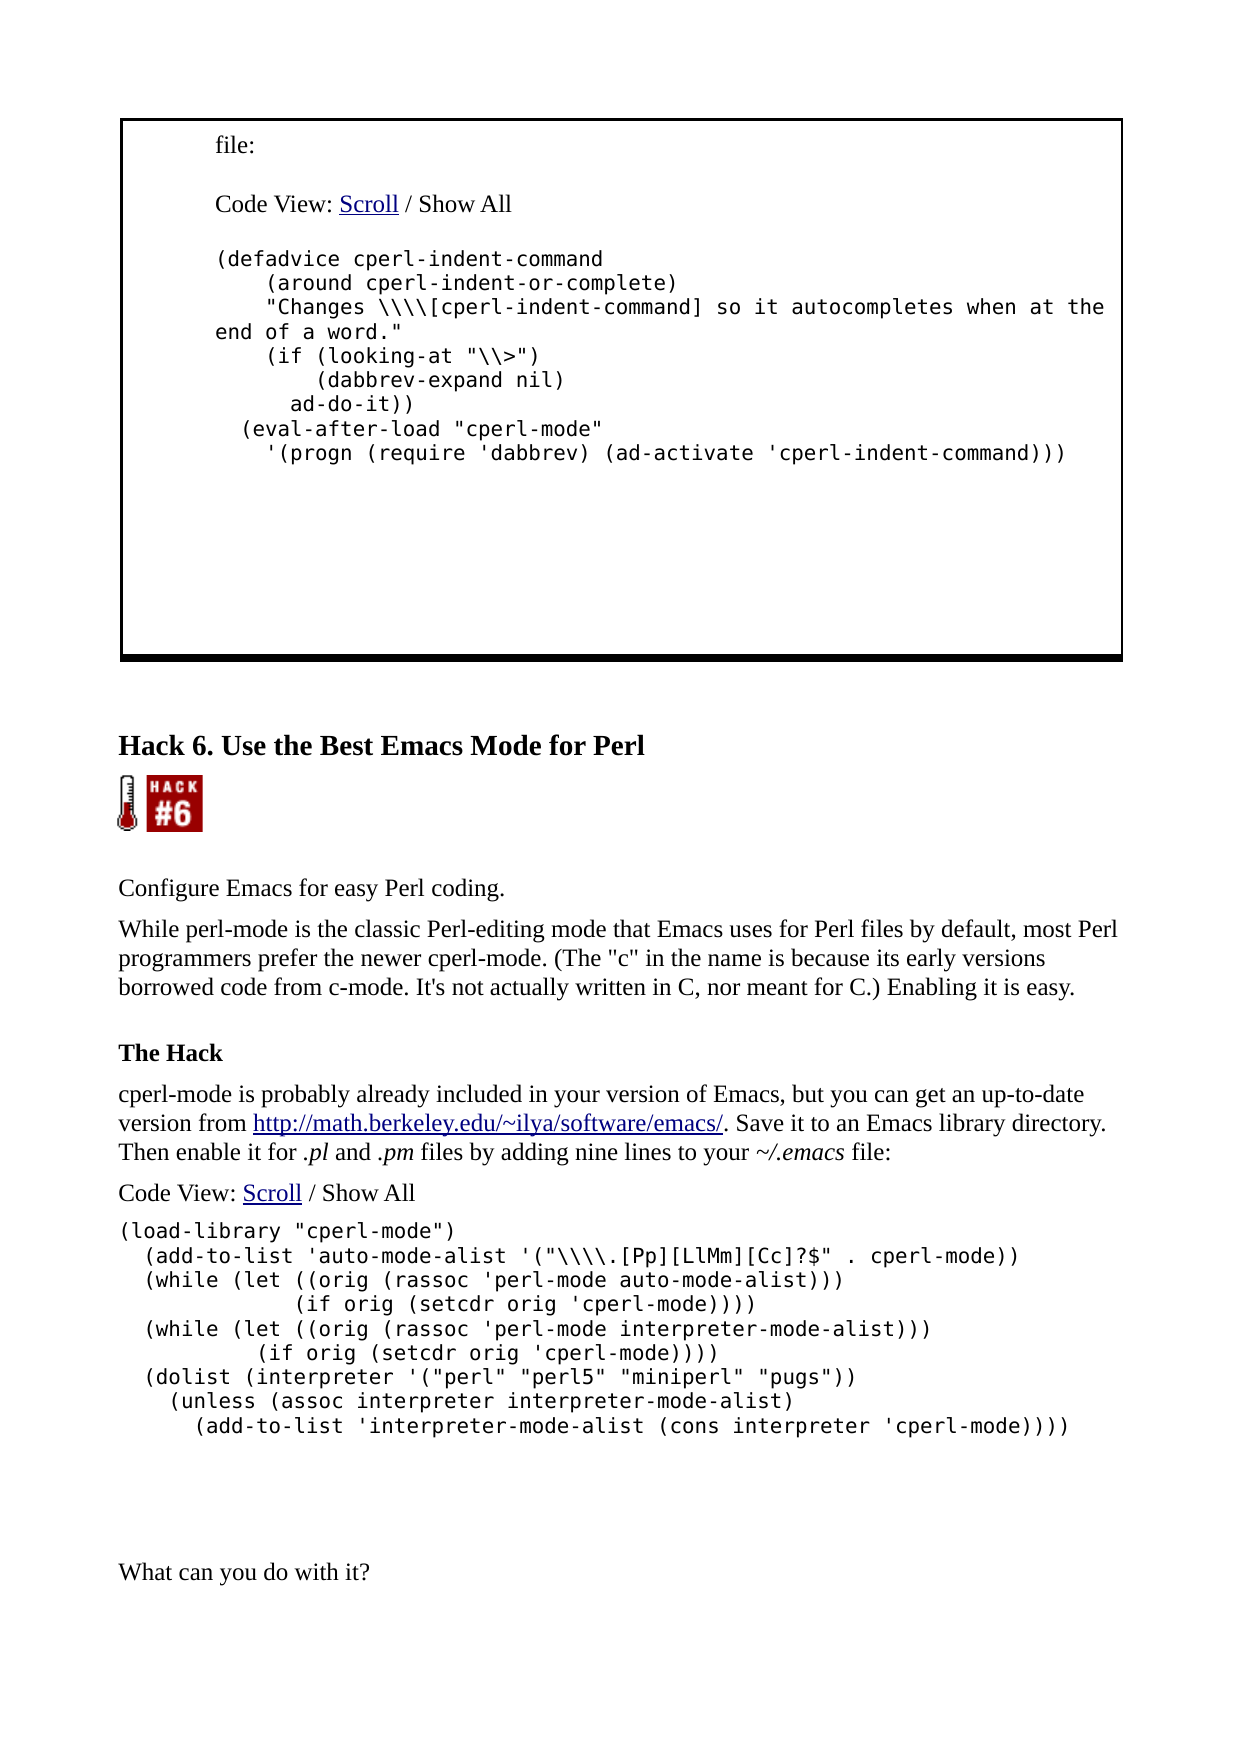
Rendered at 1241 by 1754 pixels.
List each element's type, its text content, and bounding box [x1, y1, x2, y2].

text (if orig (setcdr orig 'cperl-mode)))) [118, 1341, 1122, 1365]
text (dolist (interpreter '("perl" "perl5" "miniperl" "pugs")) [118, 1365, 1122, 1389]
text (add-to-list 'interpreter-mode-alist (cons interpreter 'cperl-mode)))) [118, 1414, 1122, 1438]
subtitle Hack 6. Use the Best Emacs Mode for Perl [118, 728, 1122, 762]
text (if orig (setcdr orig 'cperl-mode)))) [118, 1292, 1122, 1317]
text Configure Emacs for easy Perl coding. [118, 873, 1122, 902]
text (add-to-list 'auto-mode-alist '("\\\\.[Pp][LlMm][Cc]?$" . cperl-mode)) [118, 1244, 1122, 1268]
table_header [120, 118, 1123, 662]
text What can you do with it? [118, 1557, 1122, 1586]
picture [146, 775, 203, 832]
subtitle The Hack [118, 1038, 1122, 1067]
picture [116, 774, 139, 831]
text (unless (assoc interpreter interpreter-mode-alist) [118, 1389, 1122, 1414]
table_header file: Code View: Scroll / Show All (defadvice cperl-indent-command (around cperl-indent-or-complete) "Changes \\\\[cperl-indent-command] so it autocompletes when at the end of a word." (if (looking-at "\\>") (dabbrev-expand nil) ad-do-it)) (eval-after-load "cperl-mode" '(progn (require 'dabbrev) (ad-activate 'cperl-indent-command))) [205, 121, 1121, 654]
text (load-library "cperl-mode") [118, 1219, 1122, 1244]
text Code View: Scroll / Show All [118, 1178, 1122, 1207]
text cperl-mode is probably already included in your version of Emacs, but you can get an up-to-date version from http://math.berkeley.edu/~ilya/software/emacs/. Save it to an Emacs library directory. Then enable it for .pl and .pm files by adding nine lines to your ~/.emacs file: [118, 1079, 1122, 1166]
table_header [123, 121, 205, 654]
text (while (let ((orig (rassoc 'perl-mode interpreter-mode-alist))) [118, 1317, 1122, 1341]
text While perl-mode is the classic Perl-editing mode that Emacs uses for Perl files by default, most Perl programmers prefer the newer cperl-mode. (The "c" in the name is because its early versions borrowed code from c-mode. It's not actually written in C, nor meant for C.) Enabling it is easy. [118, 914, 1122, 1001]
text (while (let ((orig (rassoc 'perl-mode auto-mode-alist))) [118, 1268, 1122, 1292]
